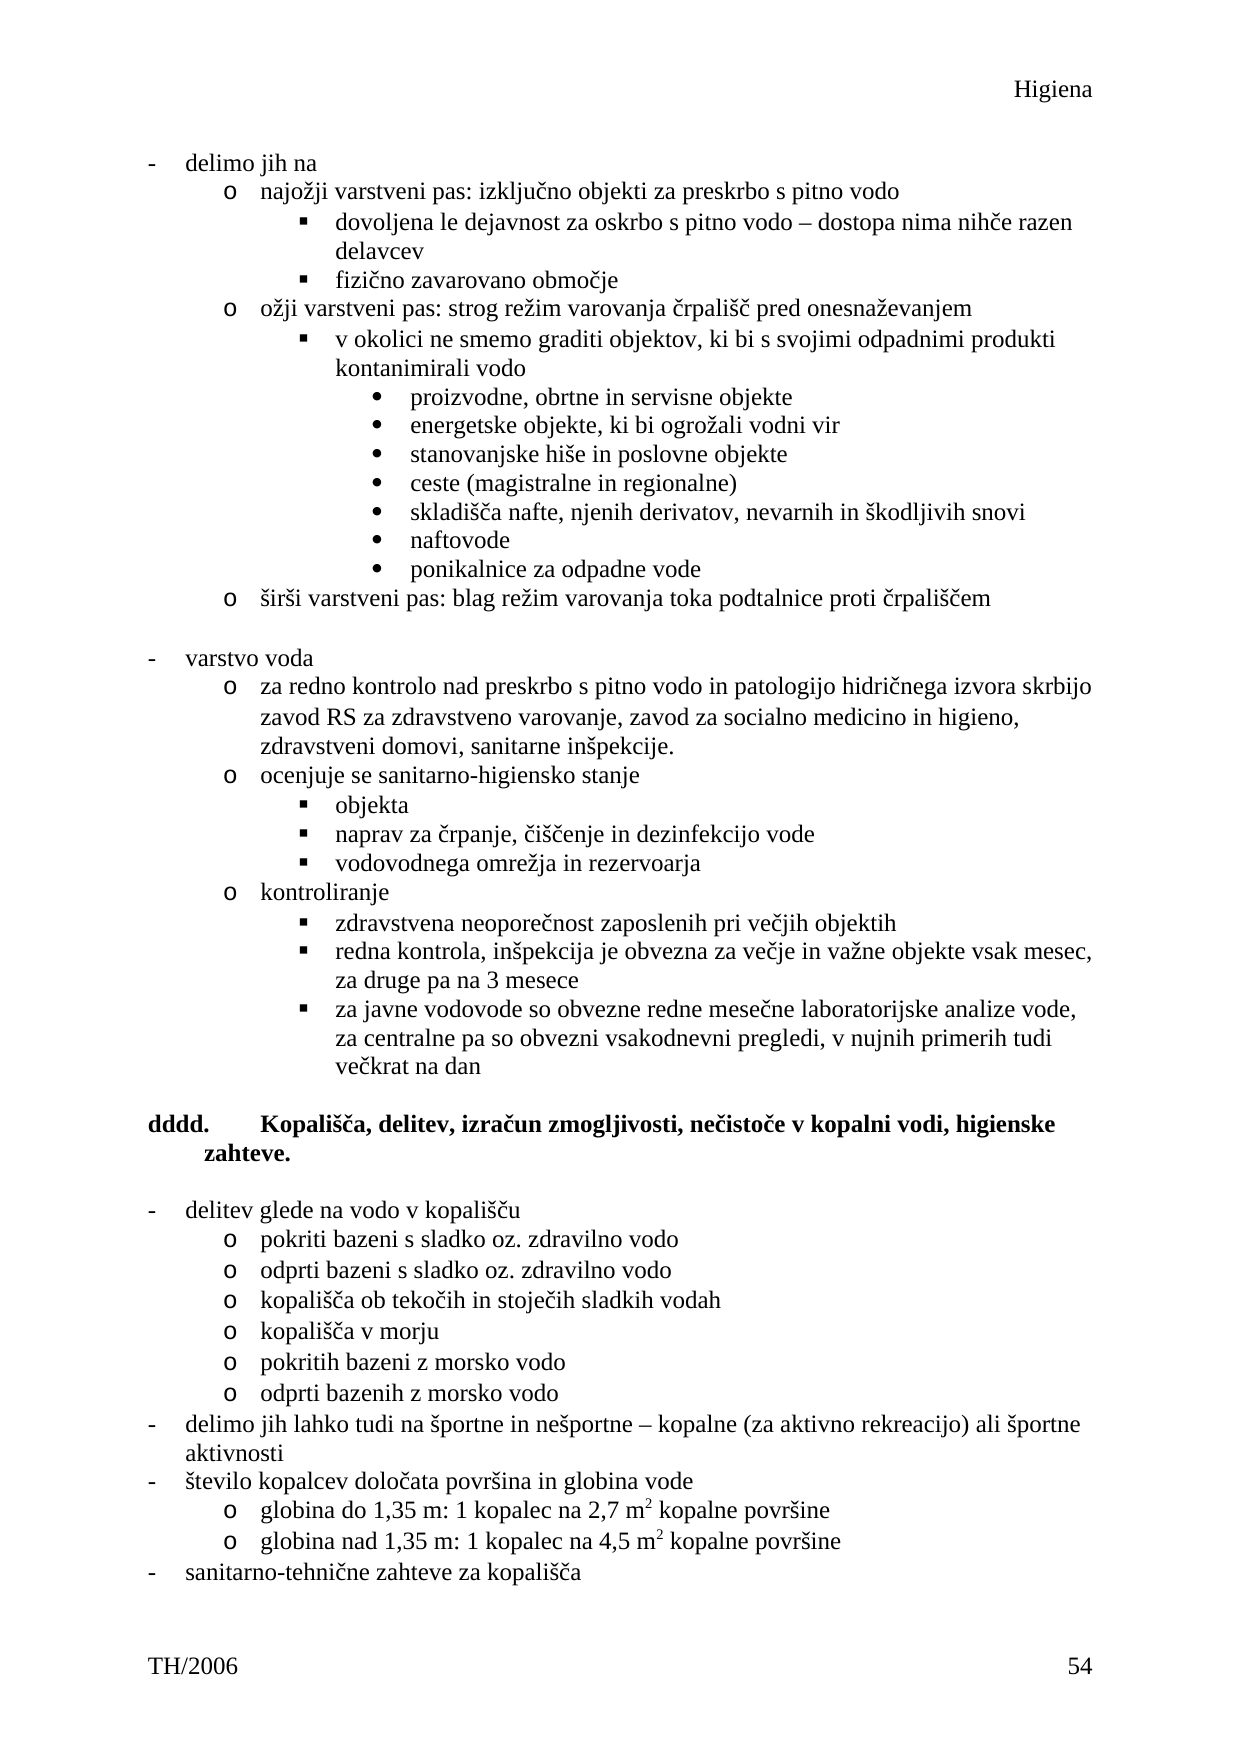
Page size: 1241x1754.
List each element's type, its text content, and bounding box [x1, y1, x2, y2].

list stanovanjske hiše in poslovne objekte [373, 439, 1092, 468]
list proizvodne, obrtne in servisne objekte [373, 382, 1092, 411]
list odprti bazeni s sladko oz. zdravilno vodo [223, 1255, 1092, 1286]
list vodovodnega omrežja in rezervoarja [298, 848, 1092, 877]
list za javne vodovode so obvezne redne mesečne laboratorijske analize vode, za centralne pa so obvezni vsakodnevni pregledi, v nujnih primerih tudi večkrat na dan [298, 994, 1092, 1080]
list za redno kontrolo nad preskrbo s pitno vodo in patologijo hidričnega izvora skrbijo zavod RS za zdravstveno varovanje, zavod za socialno medicino in higieno, zdravstveni domovi, sanitarne inšpekcije. [223, 671, 1092, 760]
list delimo jih na [148, 148, 1092, 176]
list odprti bazenih z morsko vodo [223, 1378, 1092, 1409]
list redna kontrola, inšpekcija je obvezna za večje in važne objekte vsak mesec, za druge pa na 3 mesece [298, 936, 1092, 994]
list ocenjuje se sanitarno-higiensko stanje [223, 760, 1092, 791]
list varstvo voda [148, 643, 1092, 671]
list delimo jih lahko tudi na športne in nešportne – kopalne (za aktivno rekreacijo) ali športne aktivnosti [148, 1409, 1092, 1466]
subtitle Kopališča, delitev, izračun zmogljivosti, nečistoče v kopalni vodi, higienske zahteve. [148, 1109, 1092, 1166]
list ožji varstveni pas: strog režim varovanja črpališč pred onesnaževanjem [223, 293, 1092, 324]
list fizično zavarovano območje [298, 265, 1092, 293]
list delitev glede na vodo v kopališču [148, 1195, 1092, 1224]
list kontroliranje [223, 877, 1092, 908]
list širši varstveni pas: blag režim varovanja toka podtalnice proti črpališčem [223, 583, 1092, 614]
list naftovode [373, 526, 1092, 554]
list ponikalnice za odpadne vode [373, 554, 1092, 583]
list v okolici ne smemo graditi objektov, ki bi s svojimi odpadnimi produkti kontanimirali vodo [298, 324, 1092, 382]
list globina do 1,35 m: 1 kopalec na 2,7 m2 kopalne površine [223, 1495, 1092, 1526]
list kopališča ob tekočih in stoječih sladkih vodah [223, 1286, 1092, 1316]
list skladišča nafte, njenih derivatov, nevarnih in škodljivih snovi [373, 497, 1092, 526]
list pokriti bazeni s sladko oz. zdravilno vodo [223, 1224, 1092, 1255]
list objekta [298, 791, 1092, 819]
list naprav za črpanje, čiščenje in dezinfekcijo vode [298, 819, 1092, 848]
list število kopalcev določata površina in globina vode [148, 1466, 1092, 1495]
list energetske objekte, ki bi ogrožali vodni vir [373, 411, 1092, 439]
list dovoljena le dejavnost za oskrbo s pitno vodo – dostopa nima nihče razen delavcev [298, 207, 1092, 265]
list globina nad 1,35 m: 1 kopalec na 4,5 m2 kopalne površine [223, 1526, 1092, 1557]
list pokritih bazeni z morsko vodo [223, 1347, 1092, 1378]
list kopališča v morju [223, 1316, 1092, 1347]
list sanitarno-tehnične zahteve za kopališča [148, 1557, 1092, 1586]
list ceste (magistralne in regionalne) [373, 468, 1092, 497]
list zdravstvena neoporečnost zaposlenih pri večjih objektih [298, 908, 1092, 936]
list najožji varstveni pas: izključno objekti za preskrbo s pitno vodo [223, 176, 1092, 207]
